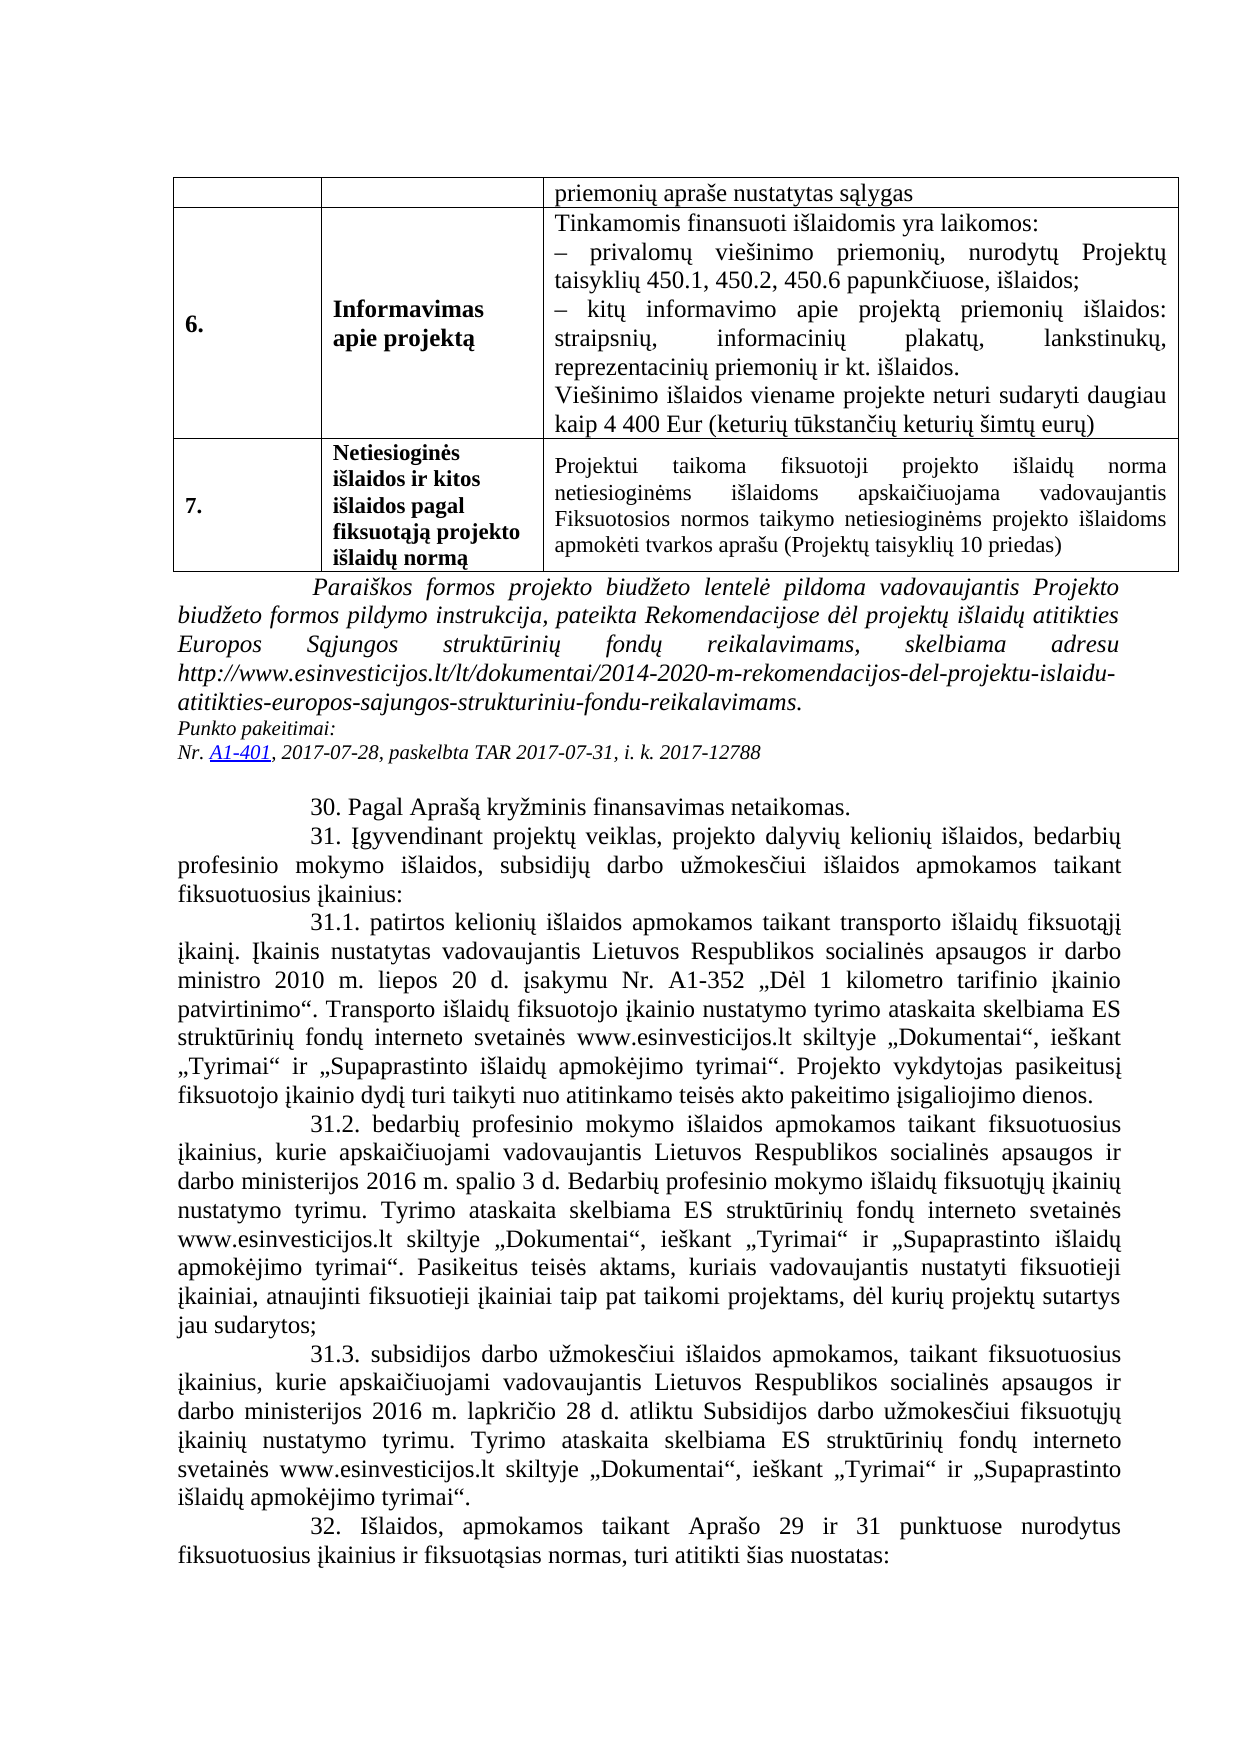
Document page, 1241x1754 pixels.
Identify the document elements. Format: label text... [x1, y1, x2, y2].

table_cell [174, 178, 321, 207]
text 30. Pagal Aprašą kryžminis finansavimas netaikomas. [177, 792, 1122, 821]
text 31.1. patirtos kelionių išlaidos apmokamos taikant transporto išlaidų fiksuotąjį įkainį. Įkainis nustatytas vadovaujantis Lietuvos Respublikos socialinės apsaugos ir darbo ministro 2010 m. liepos 20 d. įsakymu Nr. A1-352 „Dėl 1 kilometro tarifinio įkainio patvirtinimo“. Transporto išlaidų fiksuotojo įkainio nustatymo tyrimo ataskaita skelbiama ES struktūrinių fondų interneto svetainės www.esinvesticijos.lt skiltyje „Dokumentai“, ieškant „Tyrimai“ ir „Supaprastinto išlaidų apmokėjimo tyrimai“. Projekto vykdytojas pasikeitusį fiksuotojo įkainio dydį turi taikyti nuo atitinkamo teisės akto pakeitimo įsigaliojimo dienos. [177, 907, 1122, 1109]
table_cell Netiesioginės išlaidos ir kitos išlaidos pagal fiksuotąją projekto išlaidų normą [322, 439, 543, 571]
text 31.2. bedarbių profesinio mokymo išlaidos apmokamos taikant fiksuotuosius įkainius, kurie apskaičiuojami vadovaujantis Lietuvos Respublikos socialinės apsaugos ir darbo ministerijos 2016 m. spalio 3 d. Bedarbių profesinio mokymo išlaidų fiksuotųjų įkainių nustatymo tyrimu. Tyrimo ataskaita skelbiama ES struktūrinių fondų interneto svetainės www.esinvesticijos.lt skiltyje „Dokumentai“, ieškant „Tyrimai“ ir „Supaprastinto išlaidų apmokėjimo tyrimai“. Pasikeitus teisės aktams, kuriais vadovaujantis nustatyti fiksuotieji įkainiai, atnaujinti fiksuotieji įkainiai taip pat taikomi projektams, dėl kurių projektų sutartys jau sudarytos; [177, 1109, 1122, 1339]
text Nr. A1-401, 2017-07-28, paskelbta TAR 2017-07-31, i. k. 2017-12788 [177, 740, 1122, 764]
table_cell priemonių apraše nustatytas sąlygas [544, 178, 1178, 207]
table_cell [322, 178, 543, 207]
text 31.3. subsidijos darbo užmokesčiui išlaidos apmokamos, taikant fiksuotuosius įkainius, kurie apskaičiuojami vadovaujantis Lietuvos Respublikos socialinės apsaugos ir darbo ministerijos 2016 m. lapkričio 28 d. atliktu Subsidijos darbo užmokesčiui fiksuotųjų įkainių nustatymo tyrimu. Tyrimo ataskaita skelbiama ES struktūrinių fondų interneto svetainės www.esinvesticijos.lt skiltyje „Dokumentai“, ieškant „Tyrimai“ ir „Supaprastinto išlaidų apmokėjimo tyrimai“. [177, 1339, 1122, 1511]
table_cell Informavimas apie projektą [322, 208, 543, 438]
table_cell 6. [174, 208, 321, 438]
text Punkto pakeitimai: [177, 716, 1122, 740]
text 31. Įgyvendinant projektų veiklas, projekto dalyvių kelionių išlaidos, bedarbių profesinio mokymo išlaidos, subsidijų darbo užmokesčiui išlaidos apmokamos taikant fiksuotuosius įkainius: [177, 821, 1122, 907]
text Paraiškos formos projekto biudžeto lentelė pildoma vadovaujantis Projekto biudžeto formos pildymo instrukcija, pateikta Rekomendacijose dėl projektų išlaidų atitikties Europos Sąjungos struktūrinių fondų reikalavimams, skelbiama adresu http://www.esinvesticijos.lt/lt/dokumentai/2014-2020-m-rekomendacijos-del-projektu-islaidu-atitikties-europos-sajungos-strukturiniu-fondu-reikalavimams. [177, 572, 1122, 716]
table_cell Tinkamomis finansuoti išlaidomis yra laikomos: – privalomų viešinimo priemonių, nurodytų Projektų taisyklių 450.1, 450.2, 450.6 papunkčiuose, išlaidos; – kitų informavimo apie projektą priemonių išlaidos: straipsnių, informacinių plakatų, lankstinukų, reprezentacinių priemonių ir kt. išlaidos. Viešinimo išlaidos viename projekte neturi sudaryti daugiau kaip 4 400 Eur (keturių tūkstančių keturių šimtų eurų) [544, 208, 1178, 438]
table_cell 7. [174, 439, 321, 571]
text 32. Išlaidos, apmokamos taikant Aprašo 29 ir 31 punktuose nurodytus fiksuotuosius įkainius ir fiksuotąsias normas, turi atitikti šias nuostatas: [177, 1511, 1122, 1569]
table_cell Projektui taikoma fiksuotoji projekto išlaidų norma netiesioginėms išlaidoms apskaičiuojama vadovaujantis Fiksuotosios normos taikymo netiesioginėms projekto išlaidoms apmokėti tvarkos aprašu (Projektų taisyklių 10 priedas) [544, 439, 1178, 571]
